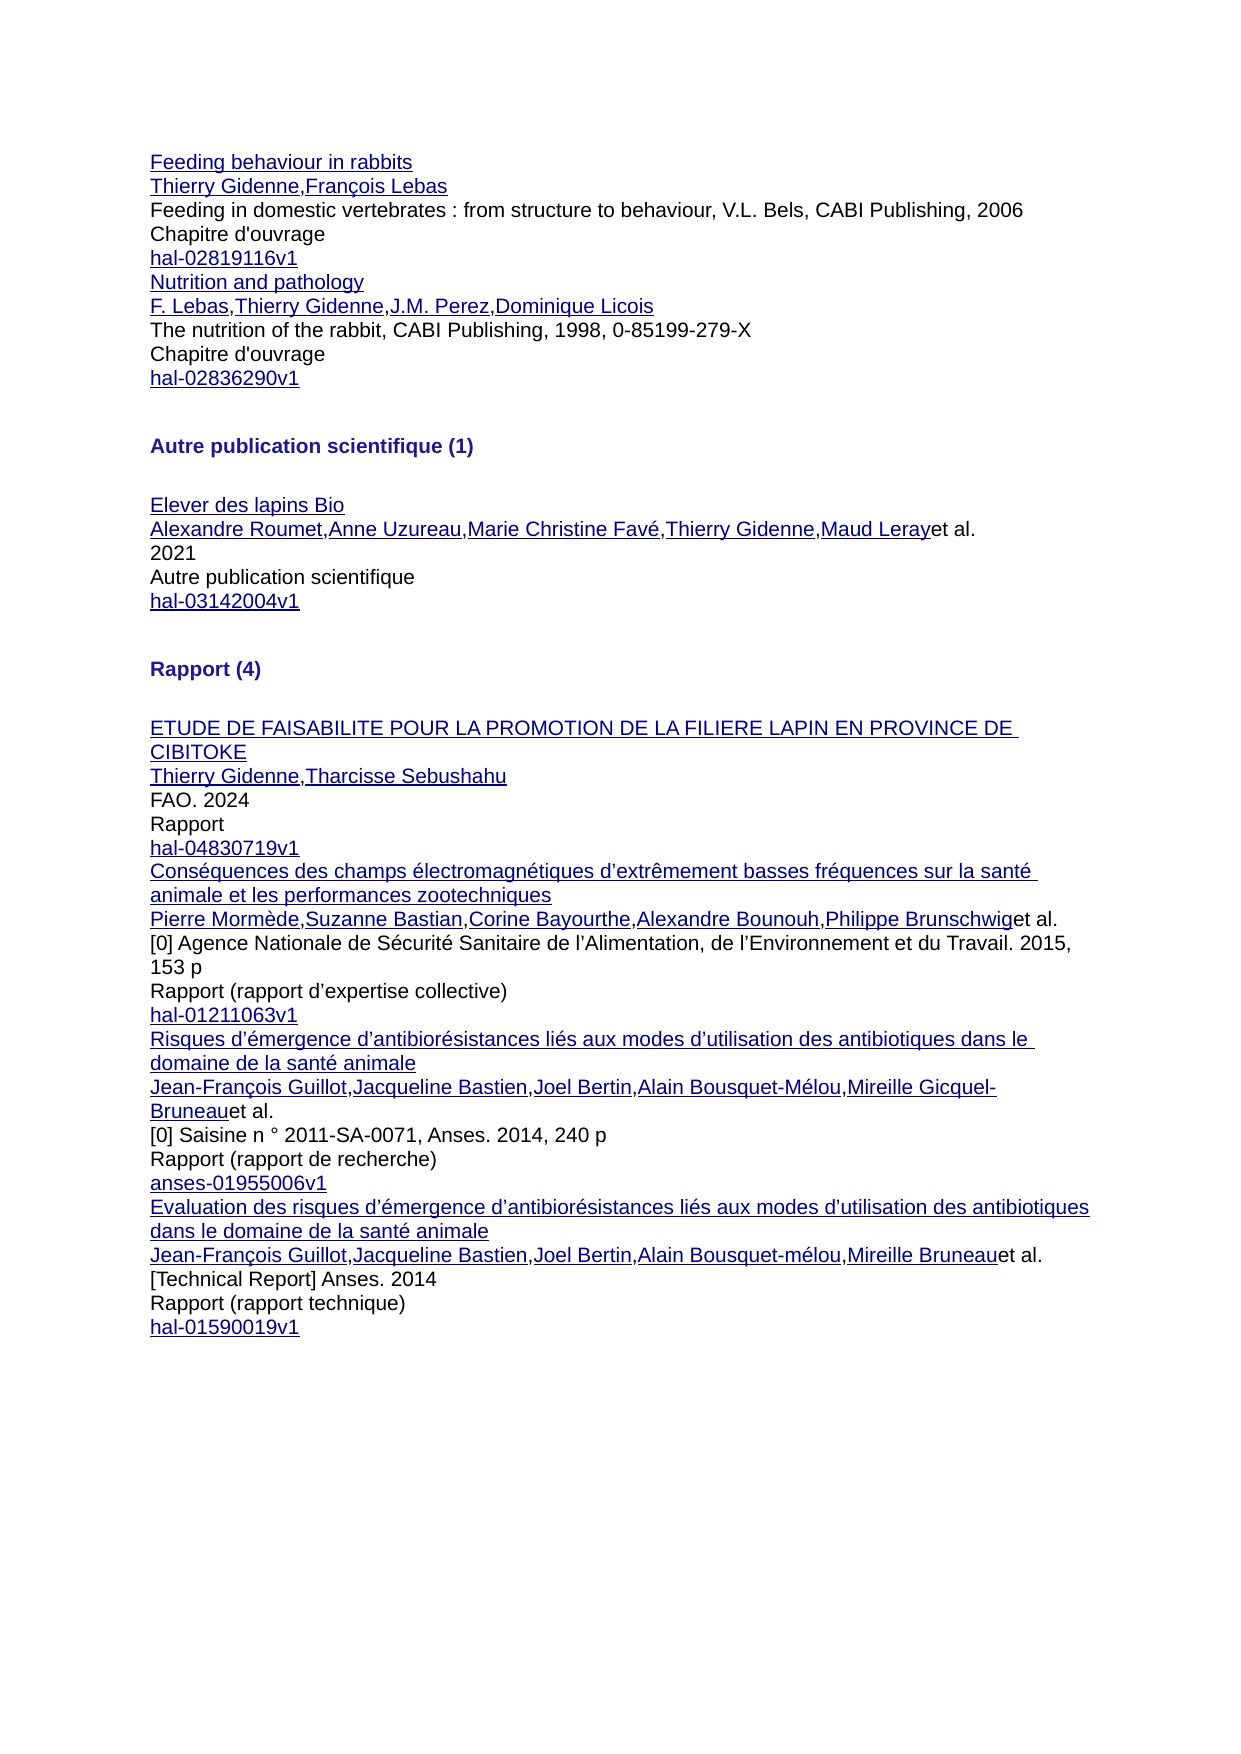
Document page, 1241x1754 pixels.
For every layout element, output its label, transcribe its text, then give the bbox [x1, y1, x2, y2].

table_cell Feeding behaviour in rabbits Thierry Gidenne,François Lebas Feeding in domestic vertebrates : from structure to behaviour, V.L. Bels, CABI Publishing, 2006 Chapitre d'ouvrage hal-02819116v1 [150, 150, 1090, 270]
table_cell Evaluation des risques d’émergence d’antibiorésistances liés aux modes d’utilisation des antibiotiques [150, 1195, 1090, 1216]
table_cell Risques d’émergence d’antibiorésistances liés aux modes d’utilisation des antibiotiques dans le domaine de la santé animale Jean-François Guillot,Jacqueline Bastien,Joel Bertin,Alain Bousquet-Mélou,Mireille Gicquel-Bruneauet al. [0] Saisine n ° 2011-SA-0071, Anses. 2014, 240 p Rapport (rapport de recherche) anses-01955006v1 [150, 1027, 1090, 1195]
table_cell Conséquences des champs électromagnétiques d’extrêmement basses fréquences sur la santé animale et les performances zootechniques Pierre Mormède,Suzanne Bastian,Corine Bayourthe,Alexandre Bounouh,Philippe Brunschwiget al. [0] Agence Nationale de Sécurité Sanitaire de l’Alimentation, de l’Environnement et du Travail. 2015, 153 p Rapport (rapport d’expertise collective) hal-01211063v1 [150, 859, 1090, 1027]
subtitle Autre publication scientifique (1) [150, 434, 1090, 458]
table_cell dans le domaine de la santé animale Jean-François Guillot,Jacqueline Bastien,Joel Bertin,Alain Bousquet‐mélou,Mireille Bruneauet al. [Technical Report] Anses. 2014 Rapport (rapport technique) hal-01590019v1 [150, 1217, 1090, 1338]
subtitle Rapport (4) [150, 657, 1090, 681]
table_header Elever des lapins Bio Alexandre Roumet,Anne Uzureau,Marie Christine Favé,Thierry Gidenne,Maud Lerayet al. 2021 Autre publication scientifique hal-03142004v1 [150, 493, 1090, 612]
table_header ETUDE DE FAISABILITE POUR LA PROMOTION DE LA FILIERE LAPIN EN PROVINCE DE CIBITOKE Thierry Gidenne,Tharcisse Sebushahu FAO. 2024 Rapport hal-04830719v1 [150, 716, 1090, 859]
table_cell Nutrition and pathology F. Lebas,Thierry Gidenne,J.M. Perez,Dominique Licois The nutrition of the rabbit, CABI Publishing, 1998, 0-85199-279-X Chapitre d'ouvrage hal-02836290v1 [150, 270, 1090, 389]
